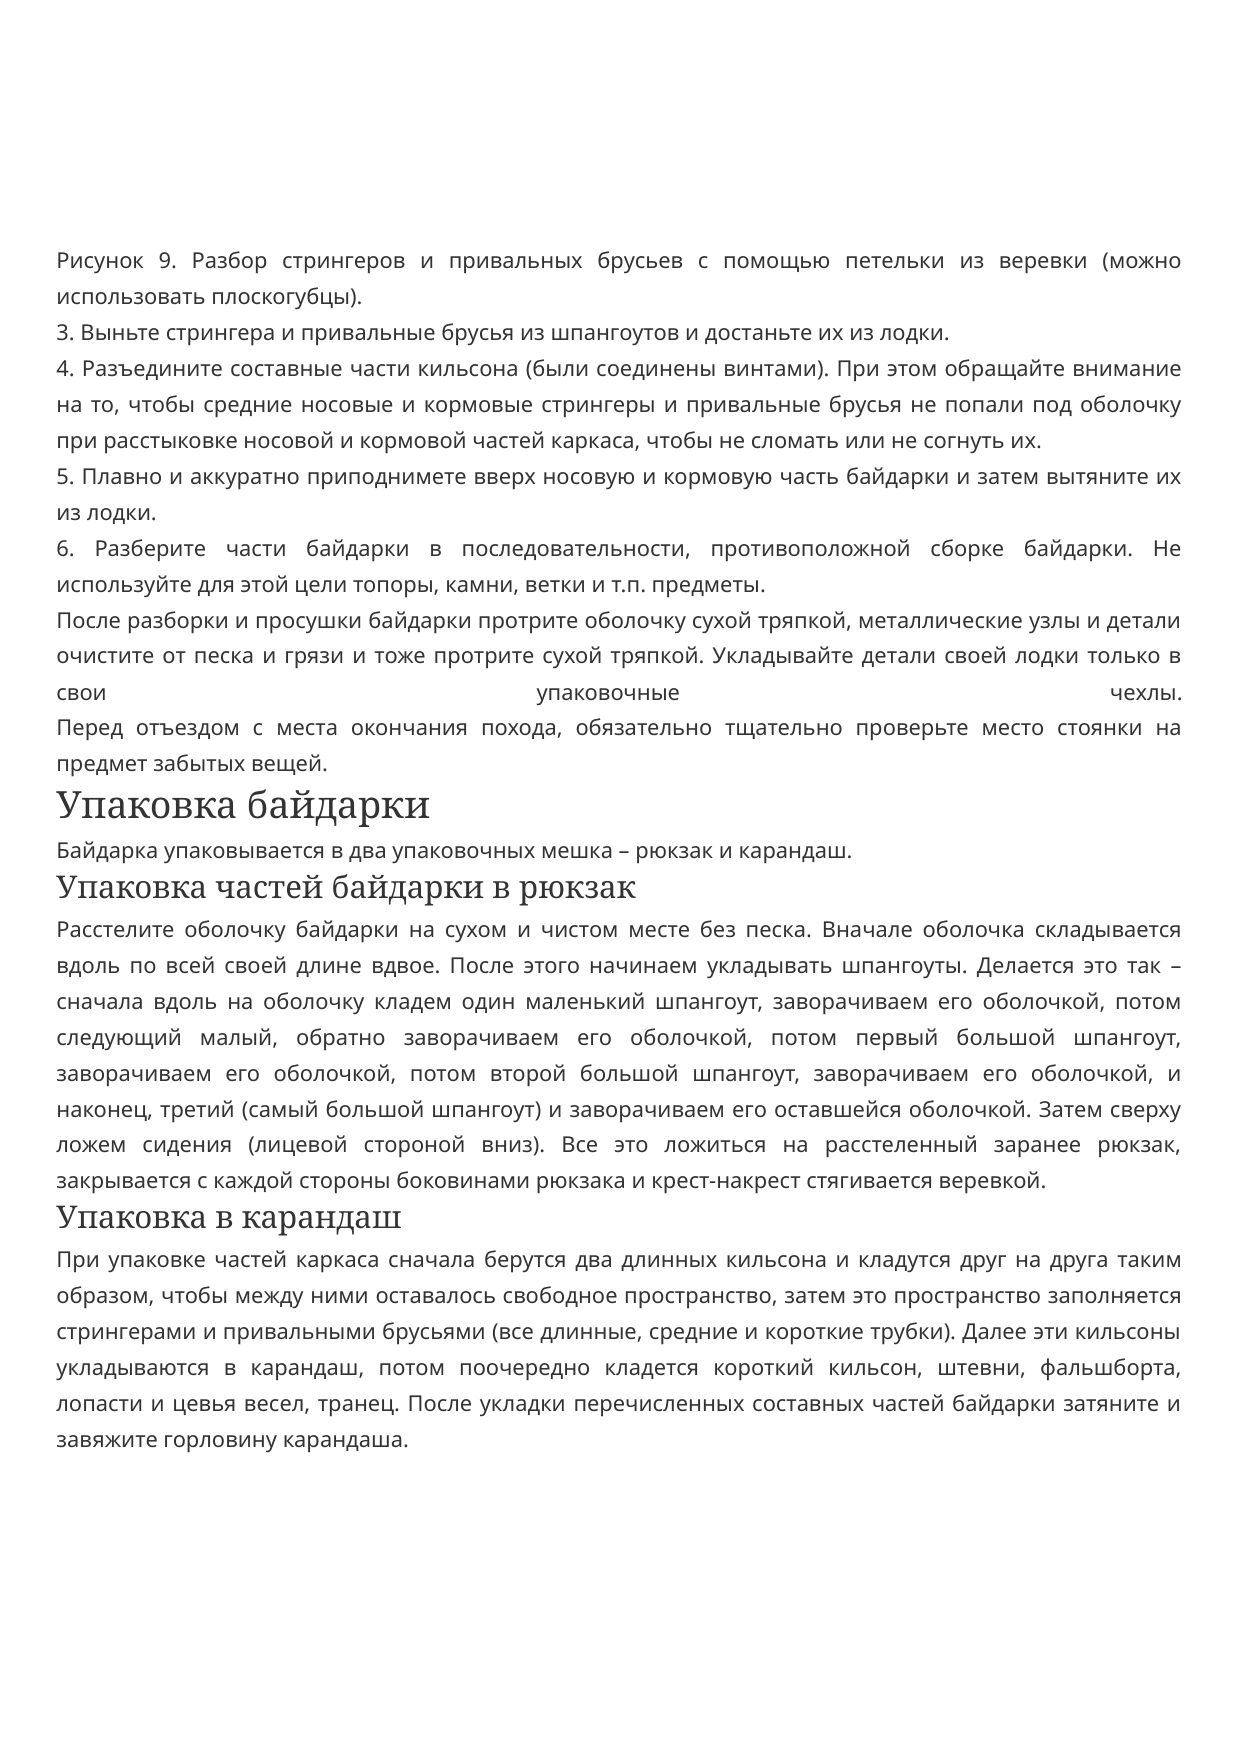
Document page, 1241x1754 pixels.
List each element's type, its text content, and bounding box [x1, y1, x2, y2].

subtitle Упаковка в карандаш [56, 1195, 1183, 1238]
text 6. Разберите части байдарки в последовательности, противоположной сборке байдарки. Не используйте для этой цели топоры, камни, ветки и т.п. предметы. [56, 527, 1183, 598]
text Рисунок 9. Разбор стрингеров и привальных брусьев с помощью петельки из веревки (можно использовать плоскогубцы). [56, 239, 1183, 311]
text 4. Разъедините составные части кильсона (были соединены винтами). При этом обращайте внимание на то, чтобы средние носовые и кормовые стрингеры и привальные брусья не попали под оболочку при расстыковке носовой и кормовой частей каркаса, чтобы не сломать или не согнуть их. [56, 347, 1183, 455]
text После разборки и просушки байдарки протрите оболочку сухой тряпкой, металлические узлы и детали очистите от песка и грязи и тоже протрите сухой тряпкой. Укладывайте детали своей лодки только в свои упаковочные чехлы. Перед отъездом с места окончания похода, обязательно тщательно проверьте место стоянки на предмет забытых вещей. [56, 598, 1183, 778]
subtitle Упаковка частей байдарки в рюкзак [56, 865, 1183, 908]
text 3. Выньте стрингера и привальные брусья из шпангоутов и достаньте их из лодки. [56, 311, 1183, 347]
text Расстелите оболочку байдарки на сухом и чистом месте без песка. Вначале оболочка складывается вдоль по всей своей длине вдвое. После этого начинаем укладывать шпангоуты. Делается это так – сначала вдоль на оболочку кладем один маленький шпангоут, заворачиваем его оболочкой, потом следующий малый, обратно заворачиваем его оболочкой, потом первый большой шпангоут, заворачиваем его оболочкой, потом второй большой шпангоут, заворачиваем его оболочкой, и наконец, третий (самый большой шпангоут) и заворачиваем его оставшейся оболочкой. Затем сверху ложем сидения (лицевой стороной вниз). Все это ложиться на расстеленный заранее рюкзак, закрывается с каждой стороны боковинами рюкзака и крест-накрест стягивается веревкой. [56, 908, 1183, 1195]
text 5. Плавно и аккуратно приподнимете вверх носовую и кормовую часть байдарки и затем вытяните их из лодки. [56, 455, 1183, 527]
subtitle Упаковка байдарки [56, 778, 1183, 829]
text При упаковке частей каркаса сначала берутся два длинных кильсона и кладутся друг на друга таким образом, чтобы между ними оставалось свободное пространство, затем это пространство заполняется стрингерами и привальными брусьями (все длинные, средние и короткие трубки). Далее эти кильсоны укладываются в карандаш, потом поочередно кладется короткий кильсон, штевни, фальшборта, лопасти и цевья весел, транец. После укладки перечисленных составных частей байдарки затяните и завяжите горловину карандаша. [56, 1238, 1183, 1453]
text Байдарка упаковывается в два упаковочных мешка – рюкзак и карандаш. [56, 829, 1183, 865]
